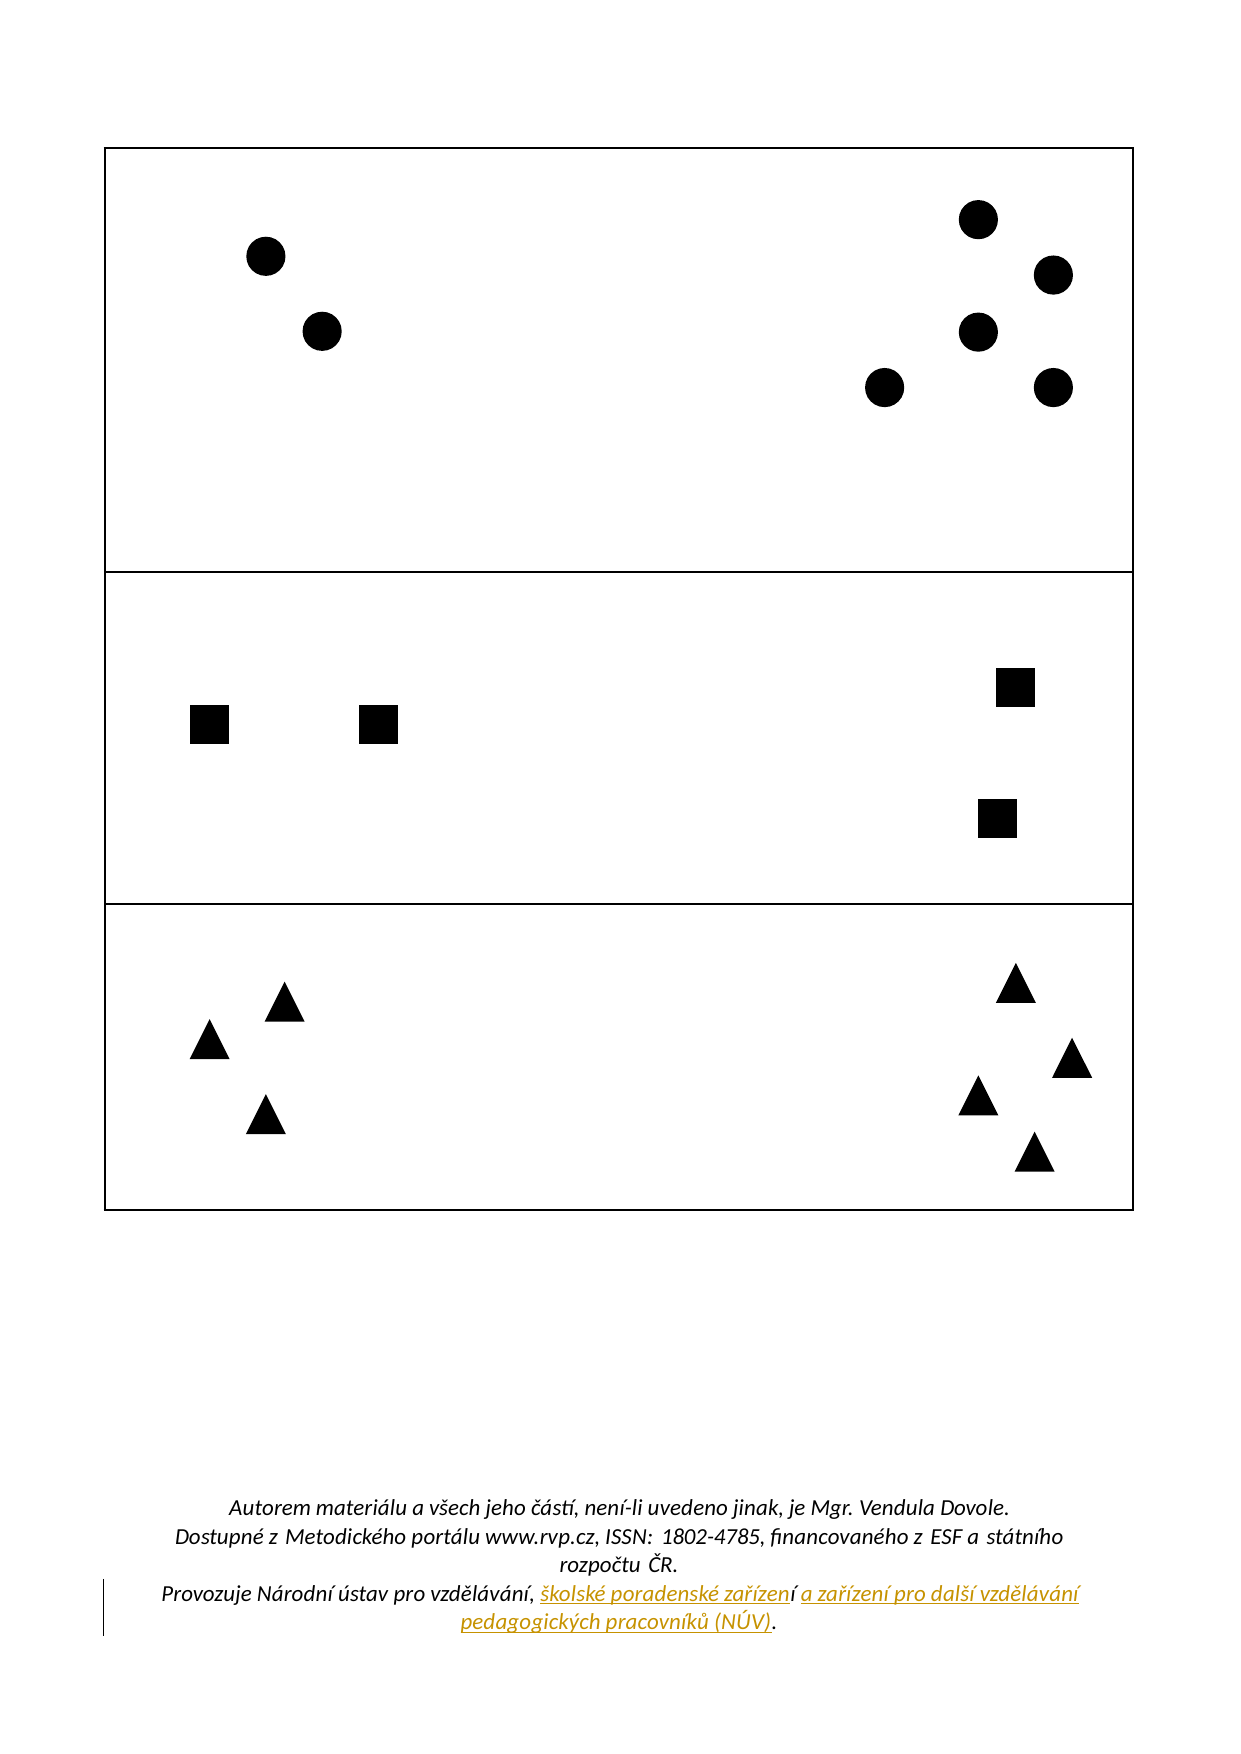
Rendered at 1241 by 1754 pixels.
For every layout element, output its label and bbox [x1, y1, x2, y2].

table_cell [106, 905, 1132, 1209]
table_header [106, 149, 1132, 571]
table_cell [106, 573, 1132, 903]
